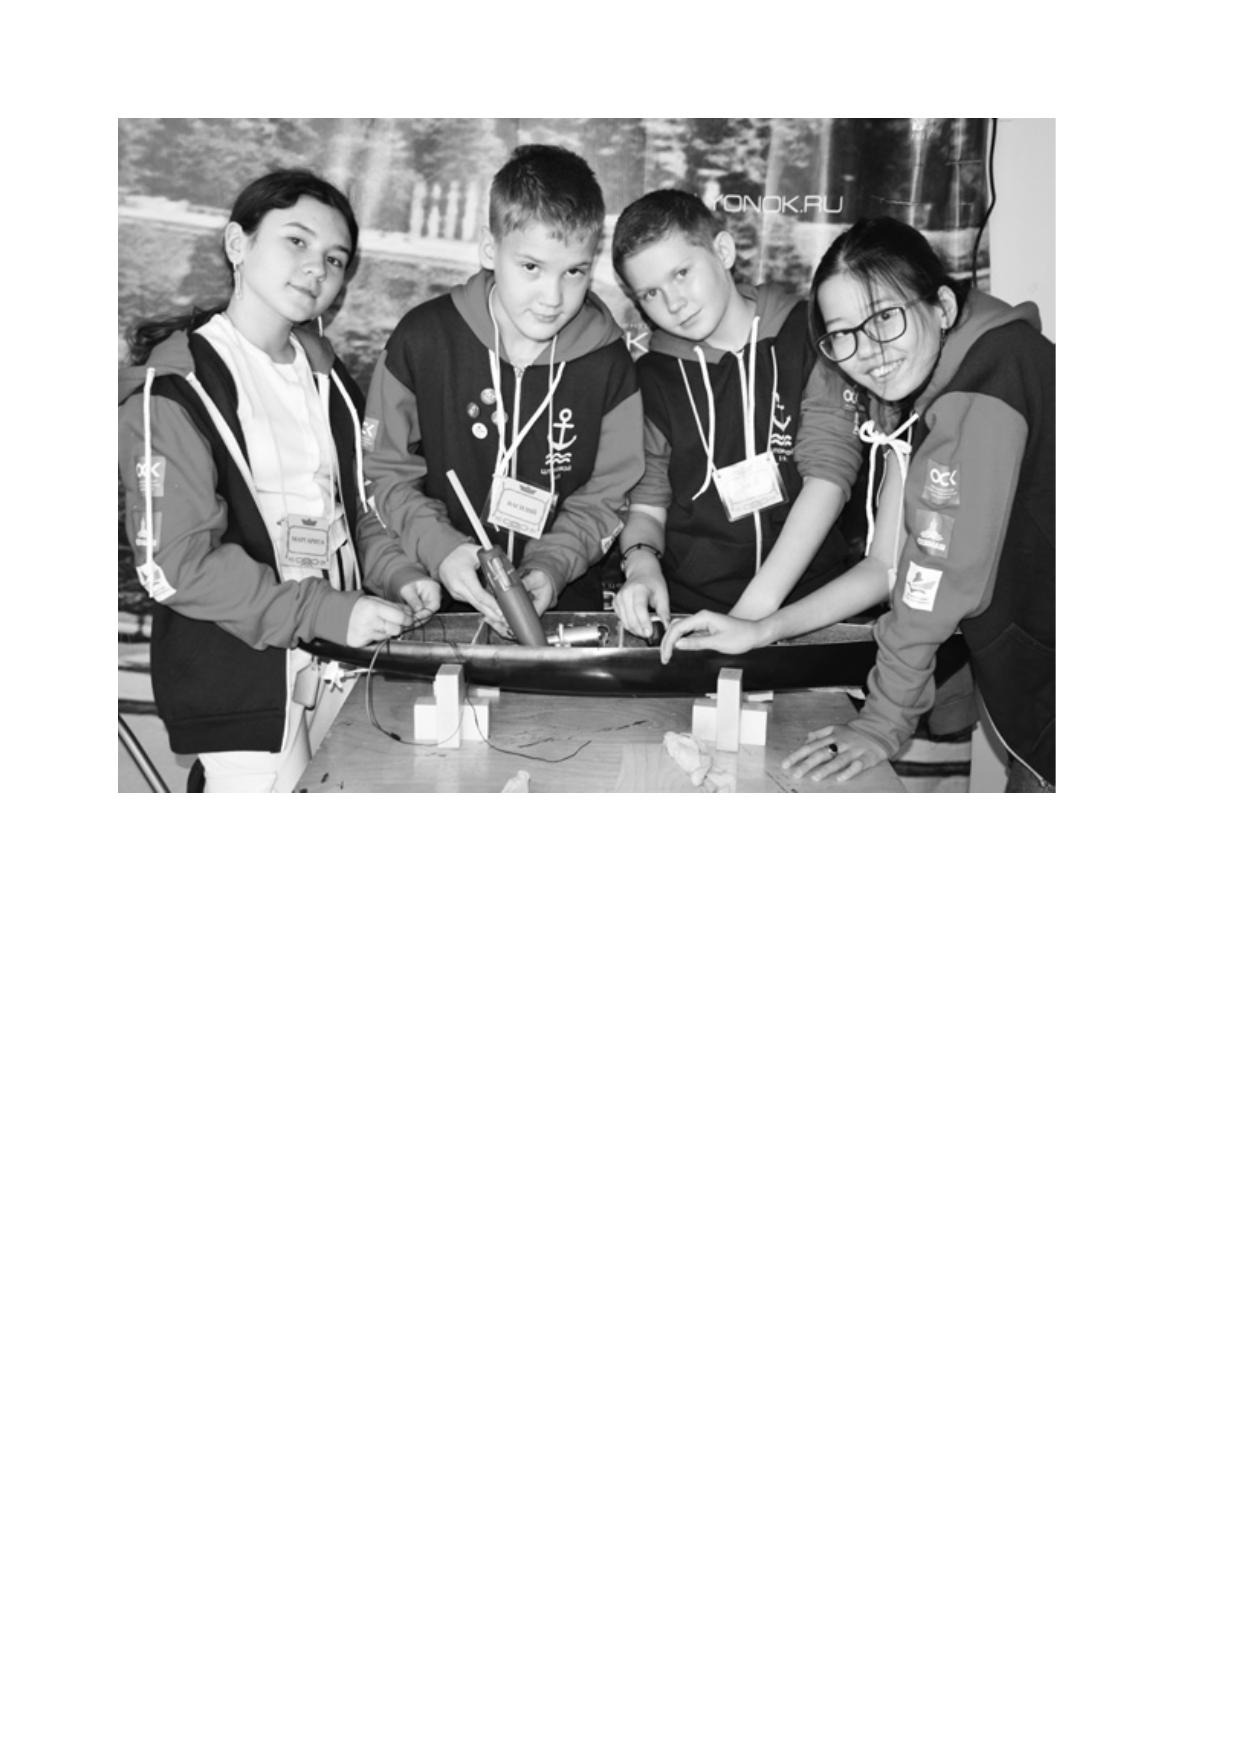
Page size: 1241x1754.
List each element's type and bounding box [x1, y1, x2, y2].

picture [118, 118, 1056, 793]
